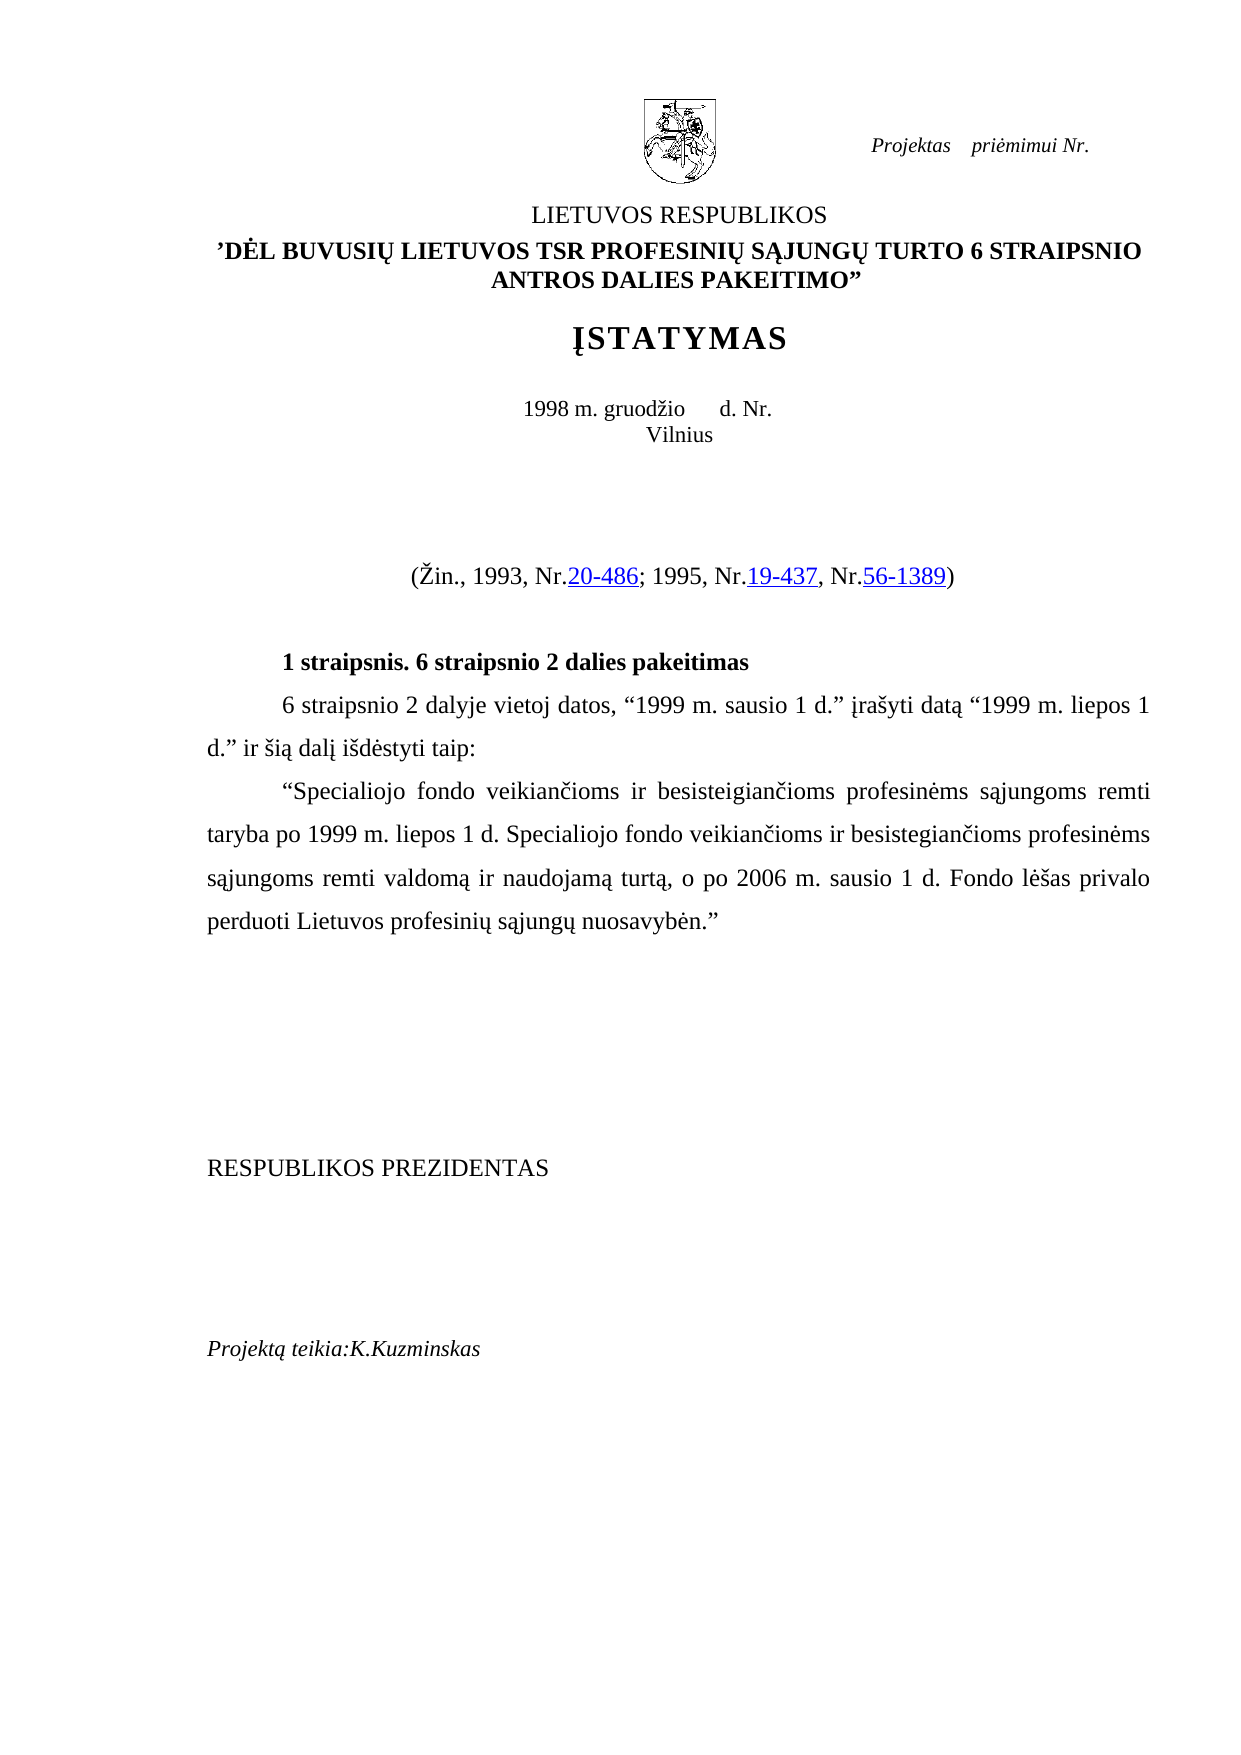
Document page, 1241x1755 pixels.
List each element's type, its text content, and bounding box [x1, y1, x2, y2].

text “Specialiojo fondo veikiančioms ir besisteigiančioms profesinėms sąjungoms remti taryba po 1999 m. liepos 1 d. Specialiojo fondo veikiančioms ir besistegiančioms profesinėms sąjungoms remti valdomą ir naudojamą turtą, o po 2006 m. sausio 1 d. Fondo lėšas privalo perduoti Lietuvos profesinių sąjungų nuosavybėn.” [207, 776, 1152, 934]
text Projektą teikia:K.Kuzminskas [207, 1335, 1152, 1417]
text Projektas priėmimui Nr. [749, 133, 1149, 157]
text (Žin., 1993, Nr.20-486; 1995, Nr.19-437, Nr.56-1389) [207, 561, 1152, 589]
text 1 straipsnis. 6 straipsnio 2 dalies pakeitimas [207, 647, 1152, 676]
text ’DĖL BUVUSIŲ LIETUVOS TSR PROFESINIŲ SĄJUNGŲ TURTO 6 STRAIPSNIO ANTROS DALIES PAKEITIMO” [207, 236, 1152, 294]
text ĮSTATYMAS [207, 318, 1152, 356]
text 6 straipsnio 2 dalyje vietoj datos, “1999 m. sausio 1 d.” įrašyti datą “1999 m. liepos 1 d.” ir šią dalį išdėstyti taip: [207, 690, 1152, 762]
text 1998 m. gruodžio d. Nr. Vilnius [207, 395, 1152, 447]
text LIETUVOS RESPUBLIKOS [207, 90, 1152, 229]
text RESPUBLIKOS PREZIDENTAS [207, 1153, 1152, 1182]
